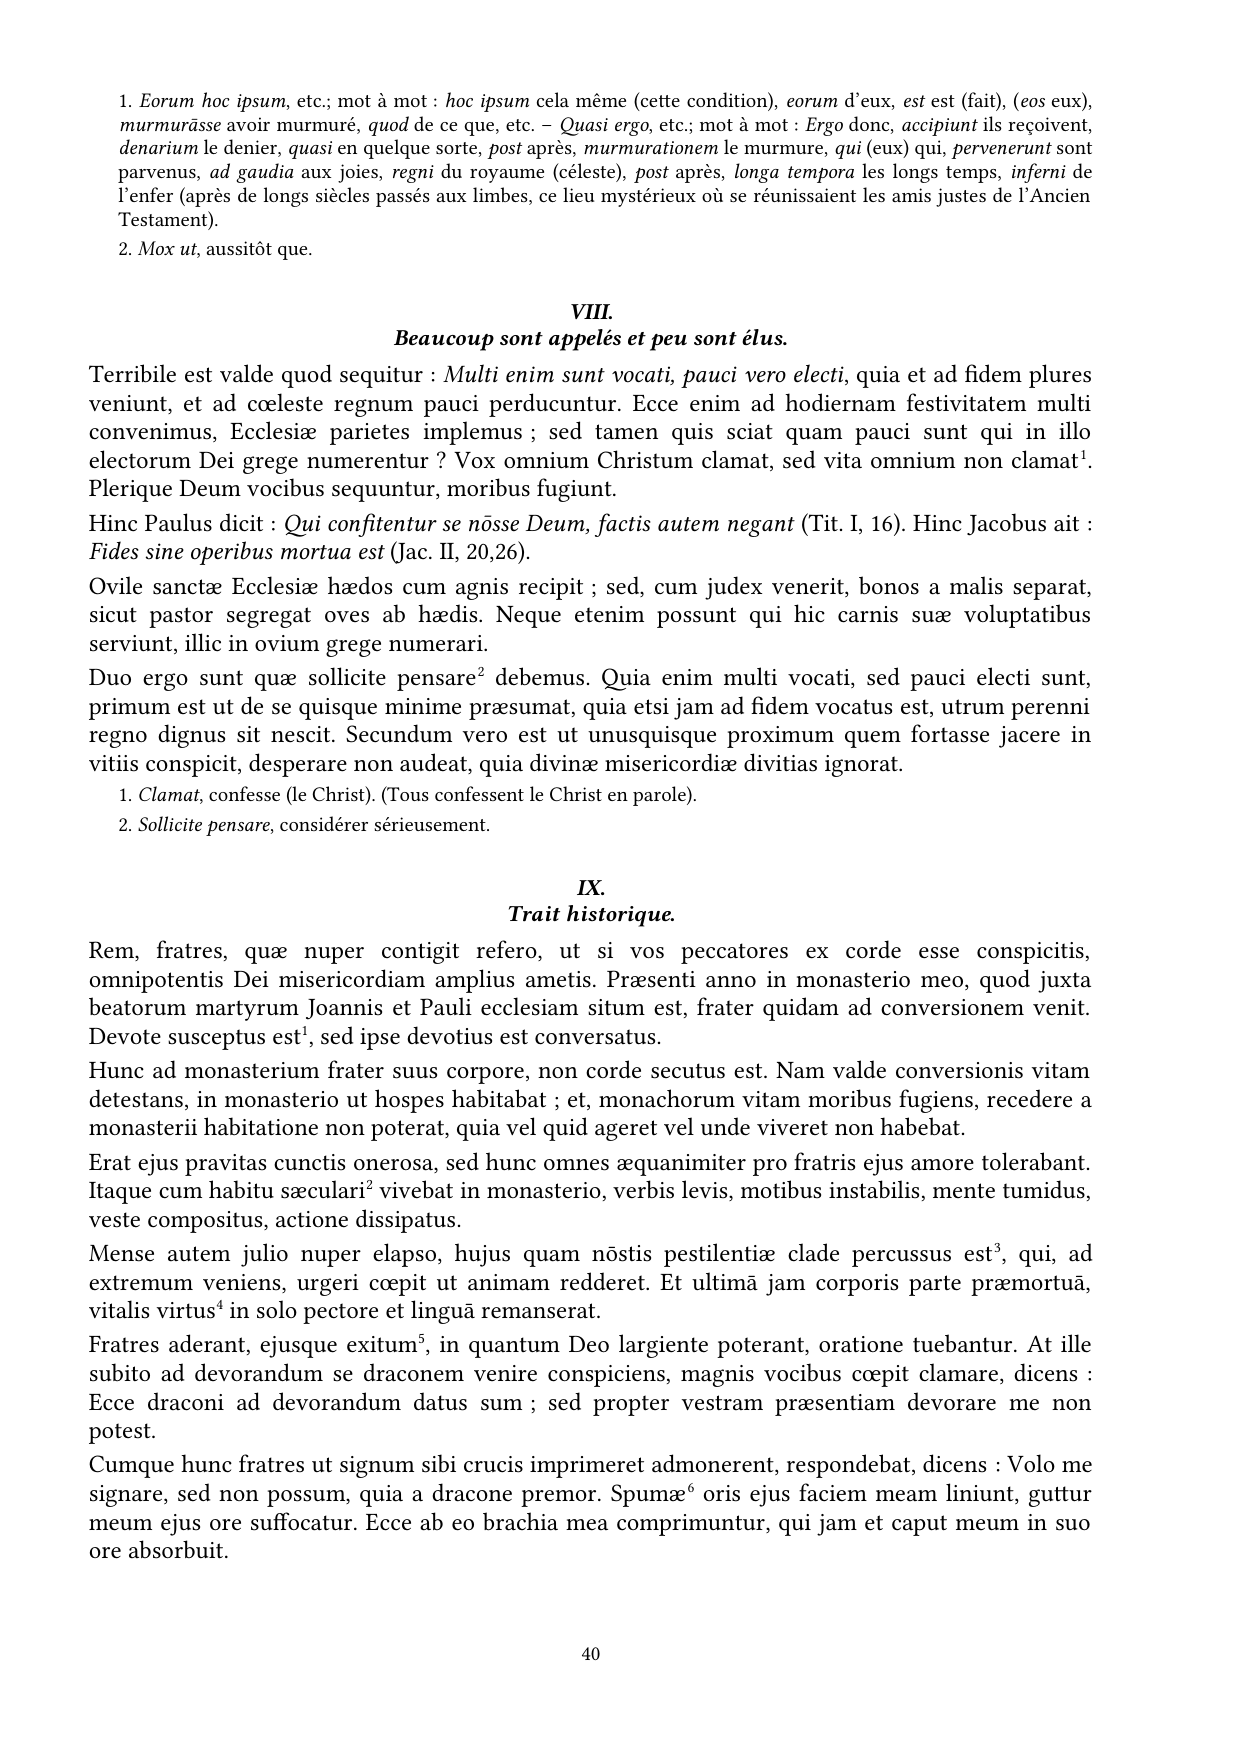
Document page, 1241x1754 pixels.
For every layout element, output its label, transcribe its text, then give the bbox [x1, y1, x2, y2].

text 1. Clamat, confesse (le Christ). (Tous confessent le Christ en parole). [118, 783, 1093, 807]
text Mense autem julio nuper elapso, hujus quam nōstis pestilentiæ clade percussus est3, qui, ad extremum veniens, urgeri cœpit ut animam redderet. Et ultimā jam corporis parte præmortuā, vitalis virtus4 in solo pectore et linguā remanserat. [88, 1239, 1093, 1324]
text Rem, fratres, quæ nuper contigit refero, ut si vos peccatores ex corde esse conspicitis, omnipotentis Dei misericordiam amplius ametis. Præsenti anno in monasterio meo, quod juxta beatorum martyrum Joannis et Pauli ecclesiam situm est, frater quidam ad conversionem venit. Devote susceptus est1, sed ipse devotius est conversatus. [88, 936, 1093, 1050]
text Erat ejus pravitas cunctis onerosa, sed hunc omnes æquanimiter pro fratris ejus amore tolerabant. Itaque cum habitu sæculari2 vivebat in monasterio, verbis levis, motibus instabilis, mente tumidus, veste compositus, actione dissipatus. [88, 1147, 1093, 1233]
text 2. Mox ut, aussitôt que. [118, 237, 1093, 261]
text VIII. Beaucoup sont appelés et peu sont élus. [88, 299, 1093, 351]
text Fratres aderant, ejusque exitum5, in quantum Deo largiente poterant, oratione tuebantur. At ille subito ad devorandum se draconem venire conspiciens, magnis vocibus cœpit clamare, dicens : Ecce draconi ad devorandum datus sum ; sed propter vestram præsentiam devorare me non potest. [88, 1330, 1093, 1444]
text Hunc ad monasterium frater suus corpore, non corde secutus est. Nam valde conversionis vitam detestans, in monasterio ut hospes habitabat ; et, monachorum vitam moribus fugiens, recedere a monasterii habitatione non poterat, quia vel quid ageret vel unde viveret non habebat. [88, 1056, 1093, 1142]
text IX. Trait historique. [88, 875, 1093, 927]
text 1. Eorum hoc ipsum, etc.; mot à mot : hoc ipsum cela même (cette condition), eorum d’eux, est est (fait), (eos eux), murmurāsse avoir murmuré, quod de ce que, etc. – Quasi ergo, etc.; mot à mot : Ergo donc, accipiunt ils reçoivent, denarium le denier, quasi en quelque sorte, post après, murmurationem le murmure, qui (eux) qui, pervenerunt sont parvenus, ad gaudia aux joies, regni du royaume (céleste), post après, longa tempora les longs temps, inferni de l’enfer (après de longs siècles passés aux limbes, ce lieu mystérieux où se réunissaient les amis justes de l’Ancien Testament). [118, 88, 1093, 231]
text Hinc Paulus dicit : Qui confitentur se nōsse Deum, factis autem negant (Tit. I, 16). Hinc Jacobus ait : Fides sine operibus mortua est (Jac. II, 20,26). [88, 509, 1093, 566]
text Cumque hunc fratres ut signum sibi crucis imprimeret admonerent, respondebat, dicens : Volo me signare, sed non possum, quia a dracone premor. Spumæ6 oris ejus faciem meam liniunt, guttur meum ejus ore suffocatur. Ecce ab eo brachia mea comprimuntur, qui jam et caput meum in suo ore absorbuit. [88, 1450, 1093, 1564]
text Duo ergo sunt quæ sollicite pensare2 debemus. Quia enim multi vocati, sed pauci electi sunt, primum est ut de se quisque minime præsumat, quia etsi jam ad fidem vocatus est, utrum perenni regno dignus sit nescit. Secundum vero est ut unusquisque proximum quem fortasse jacere in vitiis conspicit, desperare non audeat, quia divinæ misericordiæ divitias ignorat. [88, 663, 1093, 777]
text Ovile sanctæ Ecclesiæ hædos cum agnis recipit ; sed, cum judex venerit, bonos a malis separat, sicut pastor segregat oves ab hædis. Neque etenim possunt qui hic carnis suæ voluptatibus serviunt, illic in ovium grege numerari. [88, 572, 1093, 657]
text Terribile est valde quod sequitur : Multi enim sunt vocati, pauci vero electi, quia et ad fidem plures veniunt, et ad cœleste regnum pauci perducuntur. Ecce enim ad hodiernam festivitatem multi convenimus, Ecclesiæ parietes implemus ; sed tamen quis sciat quam pauci sunt qui in illo electorum Dei grege numerentur ? Vox omnium Christum clamat, sed vita omnium non clamat1. Plerique Deum vocibus sequuntur, moribus fugiunt. [88, 360, 1093, 503]
text 2. Sollicite pensare, considérer sérieusement. [118, 813, 1093, 836]
